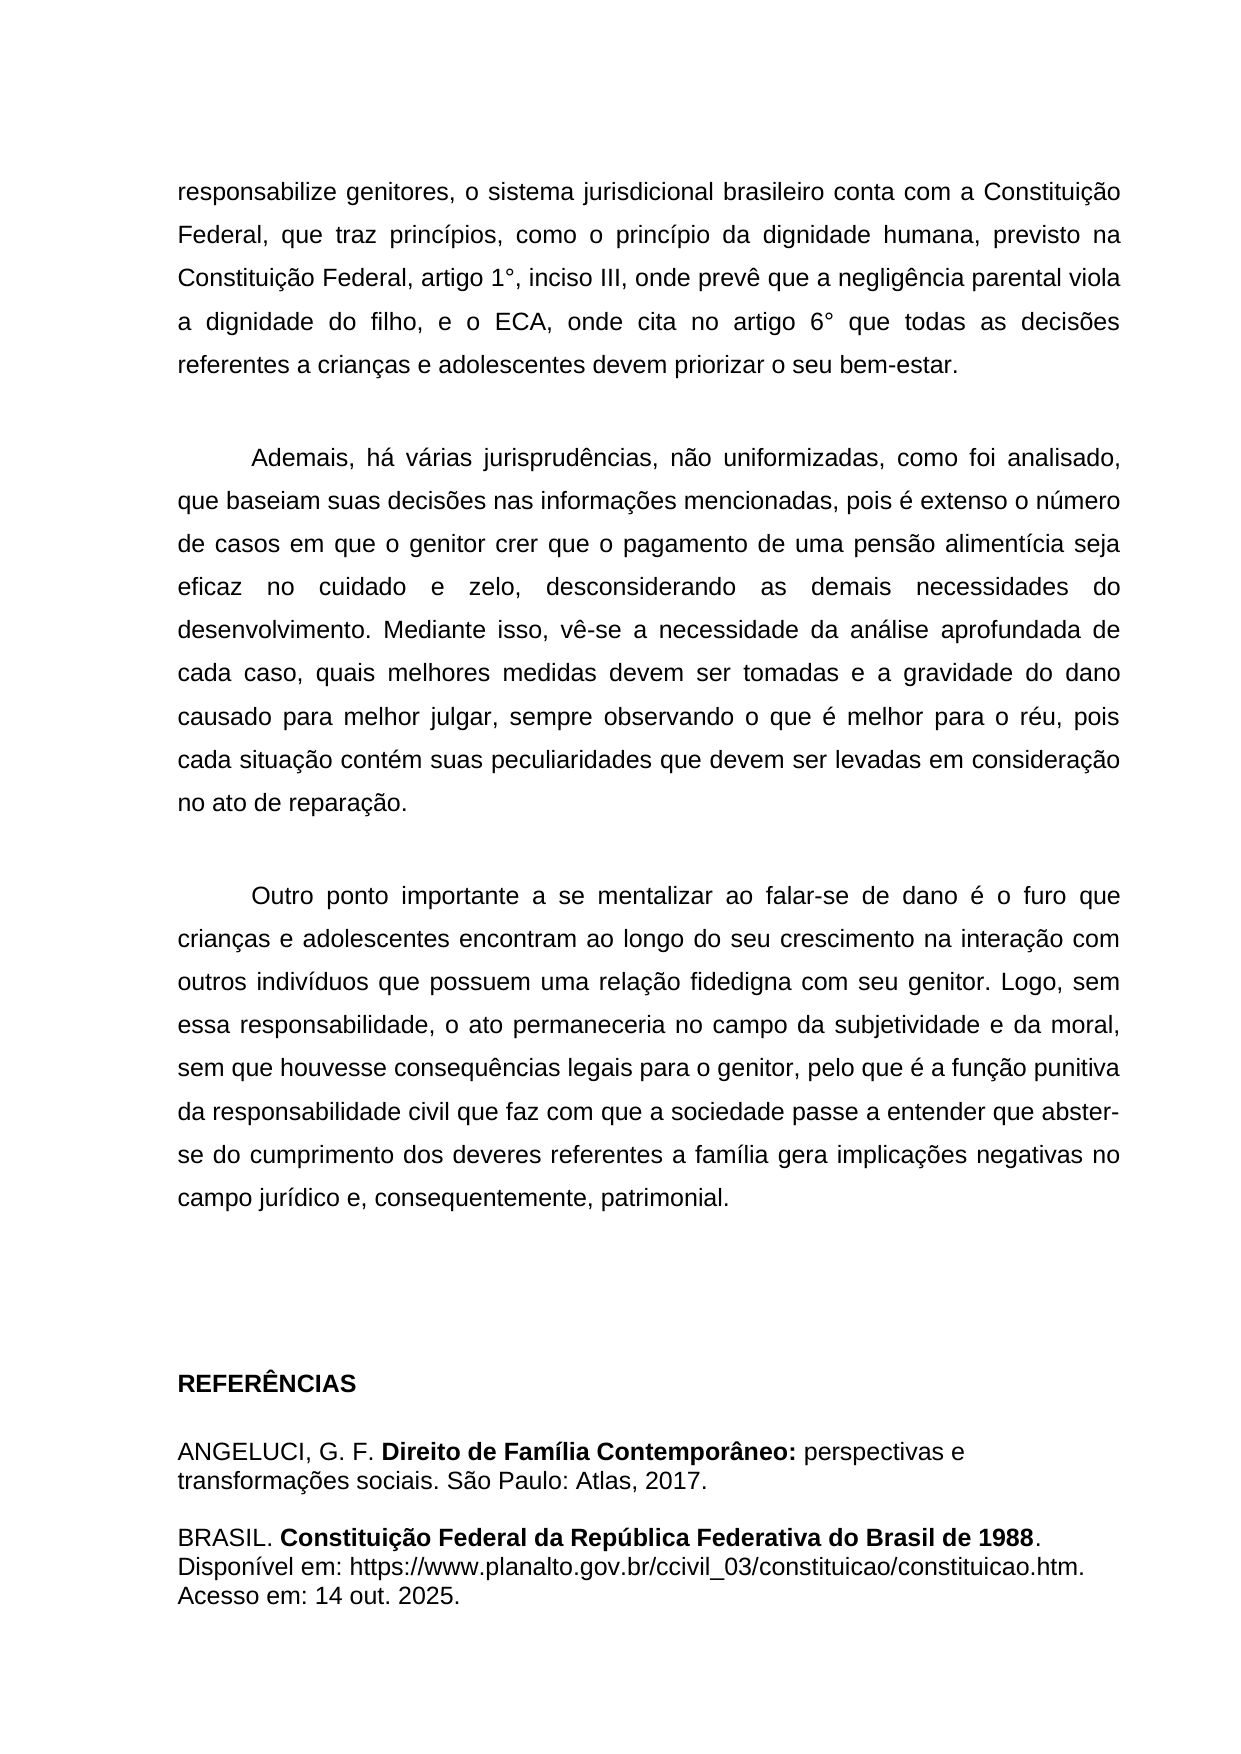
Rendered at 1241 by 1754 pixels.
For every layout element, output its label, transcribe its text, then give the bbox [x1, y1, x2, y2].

text responsabilize genitores, o sistema jurisdicional brasileiro conta com a Constituição Federal, que traz princípios, como o princípio da dignidade humana, previsto na Constituição Federal, artigo 1°, inciso III, onde prevê que a negligência parental viola a dignidade do filho, e o ECA, onde cita no artigo 6° que todas as decisões referentes a crianças e adolescentes devem priorizar o seu bem-estar. [177, 177, 1122, 378]
text REFERÊNCIAS [177, 1369, 1122, 1398]
text BRASIL. Constituição Federal da República Federativa do Brasil de 1988. Disponível em: https://www.planalto.gov.br/ccivil_03/constituicao/constituicao.htm. Acesso em: 14 out. 2025. [177, 1523, 1122, 1610]
text ANGELUCI, G. F. Direito de Família Contemporâneo: perspectivas e transformações sociais. São Paulo: Atlas, 2017. [177, 1437, 1122, 1495]
text Outro ponto importante a se mentalizar ao falar-se de dano é o furo que crianças e adolescentes encontram ao longo do seu crescimento na interação com outros indivíduos que possuem uma relação fidedigna com seu genitor. Logo, sem essa responsabilidade, o ato permaneceria no campo da subjetividade e da moral, sem que houvesse consequências legais para o genitor, pelo que é a função punitiva da responsabilidade civil que faz com que a sociedade passe a entender que abster-se do cumprimento dos deveres referentes a família gera implicações negativas no campo jurídico e, consequentemente, patrimonial. [177, 881, 1122, 1212]
text Ademais, há várias jurisprudências, não uniformizadas, como foi analisado, que baseiam suas decisões nas informações mencionadas, pois é extenso o número de casos em que o genitor crer que o pagamento de uma pensão alimentícia seja eficaz no cuidado e zelo, desconsiderando as demais necessidades do desenvolvimento. Mediante isso, vê-se a necessidade da análise aprofundada de cada caso, quais melhores medidas devem ser tomadas e a gravidade do dano causado para melhor julgar, sempre observando o que é melhor para o réu, pois cada situação contém suas peculiaridades que devem ser levadas em consideração no ato de reparação. [177, 443, 1122, 817]
